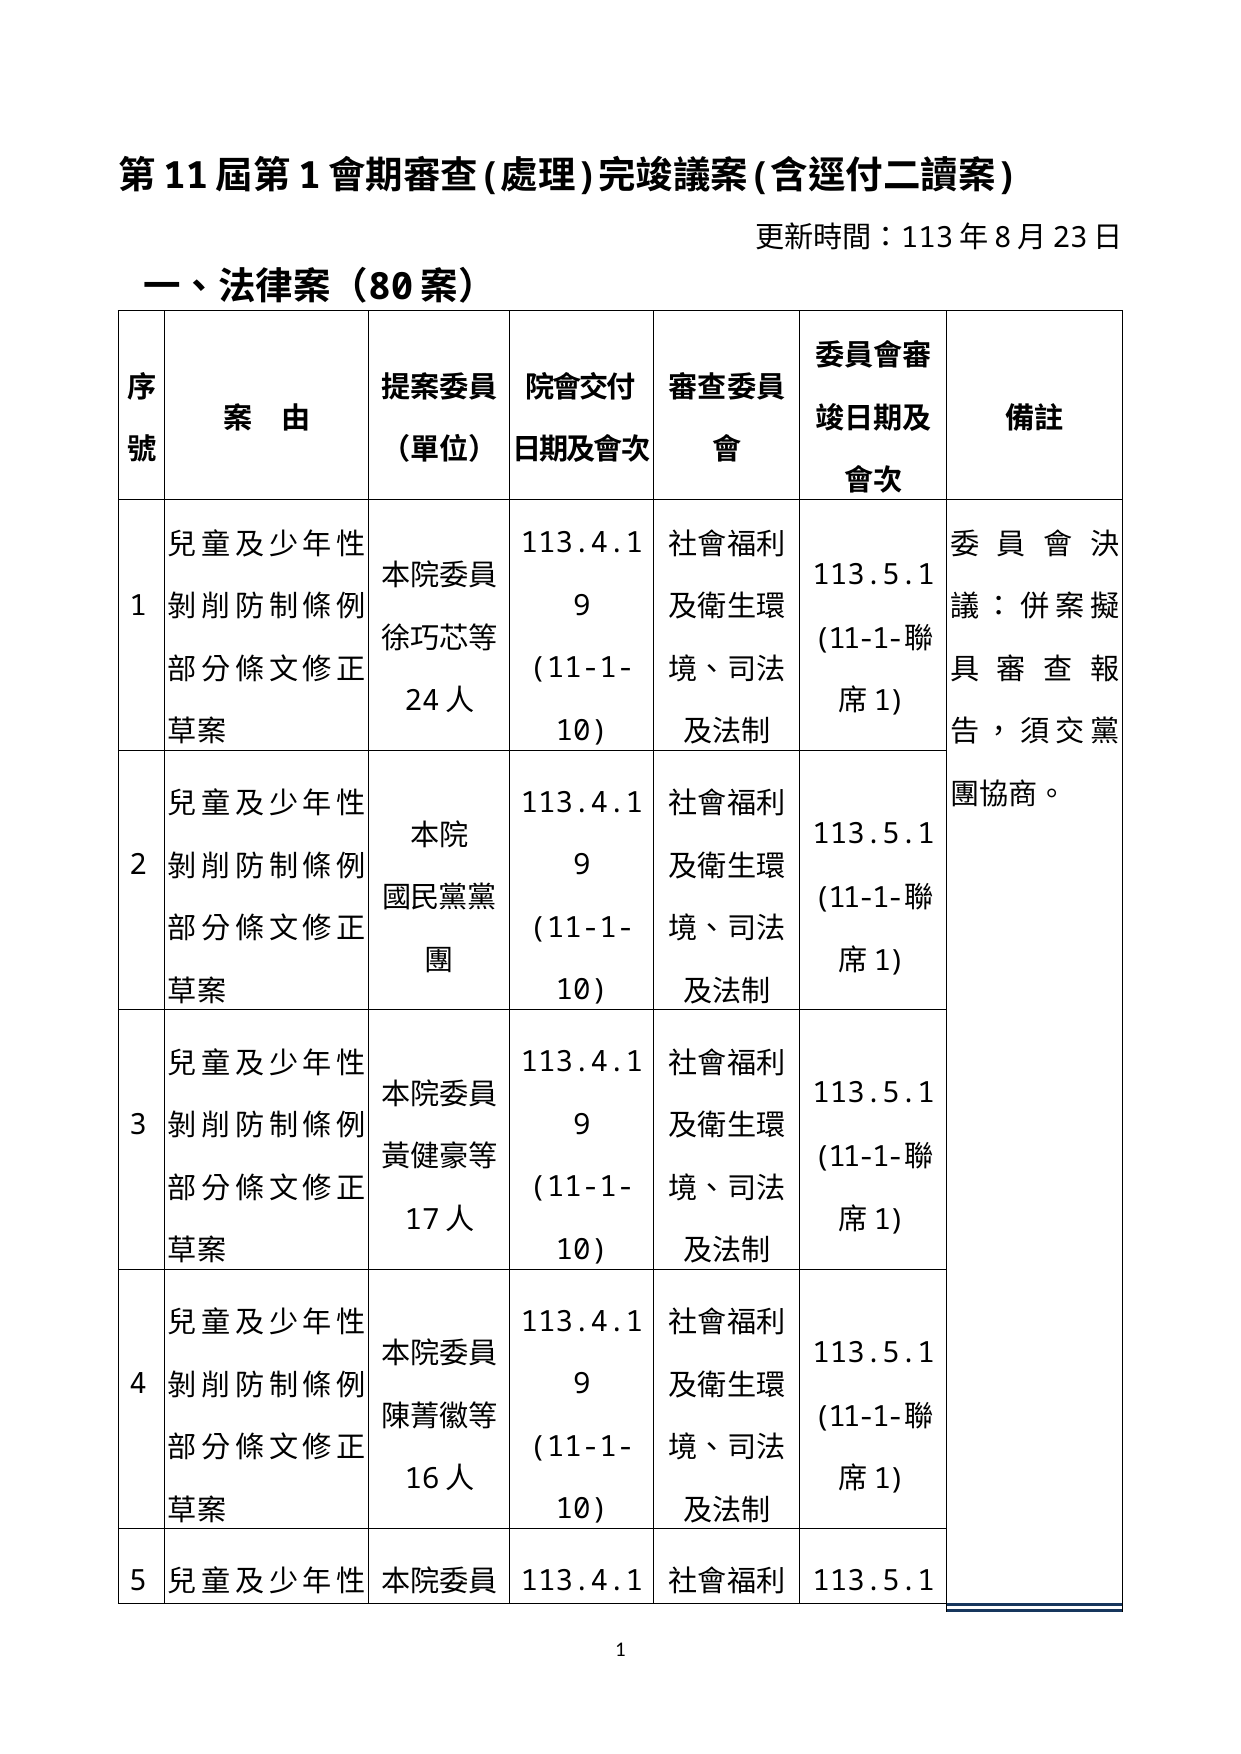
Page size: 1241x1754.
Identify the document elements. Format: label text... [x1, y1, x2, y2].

table_cell [119, 751, 164, 1009]
table_cell 113.4.19 (11-1-10) [510, 751, 653, 1009]
table_cell 113.5.1 (11-1-聯席1) [800, 751, 946, 1009]
table_header 案 由 [165, 311, 368, 499]
table_cell 兒童及少年性剝削防制條例部分條文修正草案 [165, 1010, 368, 1269]
table_header 院會交付 日期及會次 [510, 311, 653, 499]
table_header 備註 [947, 311, 1122, 499]
table_cell 兒童及少年性剝削防制條例部分條文修正草案 [165, 1270, 368, 1528]
table_cell 社會福利及衛生環境、司法及法制 [654, 500, 799, 750]
table_cell 兒童及少年性 [165, 1529, 368, 1603]
table_cell 113.5.1 (11-1-聯席1) [800, 1270, 946, 1528]
subtitle 一、法律案（80案） [143, 256, 1122, 310]
table_header 提案委員 （單位） [369, 311, 509, 499]
table_cell 113.4.1 [510, 1529, 653, 1603]
table_cell [119, 1270, 164, 1528]
table_cell 本院委員 陳菁徽等16人 [369, 1270, 509, 1528]
table_cell [119, 1529, 164, 1603]
table_header 審查委員會 [654, 311, 799, 499]
table_cell 社會福利 [654, 1529, 799, 1603]
table_header 委員會審竣日期及會次 [800, 311, 946, 499]
table_cell 113.4.19 (11-1-10) [510, 500, 653, 750]
subtitle 更新時間：113年8月23日 [118, 193, 1122, 256]
table_cell 委員會決議：併案擬具審查報告，須交黨團協商。 [947, 500, 1122, 1603]
table_cell 社會福利及衛生環境、司法及法制 [654, 751, 799, 1009]
table_cell 本院委員 徐巧芯等24人 [369, 500, 509, 750]
table_cell 113.4.19 (11-1-10) [510, 1270, 653, 1528]
table_cell [119, 1010, 164, 1269]
table_header 序號 [119, 311, 164, 499]
table_cell 社會福利及衛生環境、司法及法制 [654, 1270, 799, 1528]
table_cell 113.5.1 [800, 1529, 946, 1603]
table_cell [119, 500, 164, 750]
table_cell 本院委員 黃健豪等17人 [369, 1010, 509, 1269]
table_cell 113.5.1 (11-1-聯席1) [800, 1010, 946, 1269]
table_cell 113.4.19 (11-1-10) [510, 1010, 653, 1269]
table_cell 兒童及少年性剝削防制條例部分條文修正草案 [165, 751, 368, 1009]
table_cell 113.5.1 (11-1-聯席1) [800, 500, 946, 750]
subtitle 第11屆第1會期審查(處理)完竣議案(含逕付二讀案) [118, 131, 1122, 193]
table_cell 本院 國民黨黨團 [369, 751, 509, 1009]
table_cell 本院委員 [369, 1529, 509, 1603]
table_cell 兒童及少年性剝削防制條例部分條文修正草案 [165, 500, 368, 750]
table_cell 社會福利及衛生環境、司法及法制 [654, 1010, 799, 1269]
